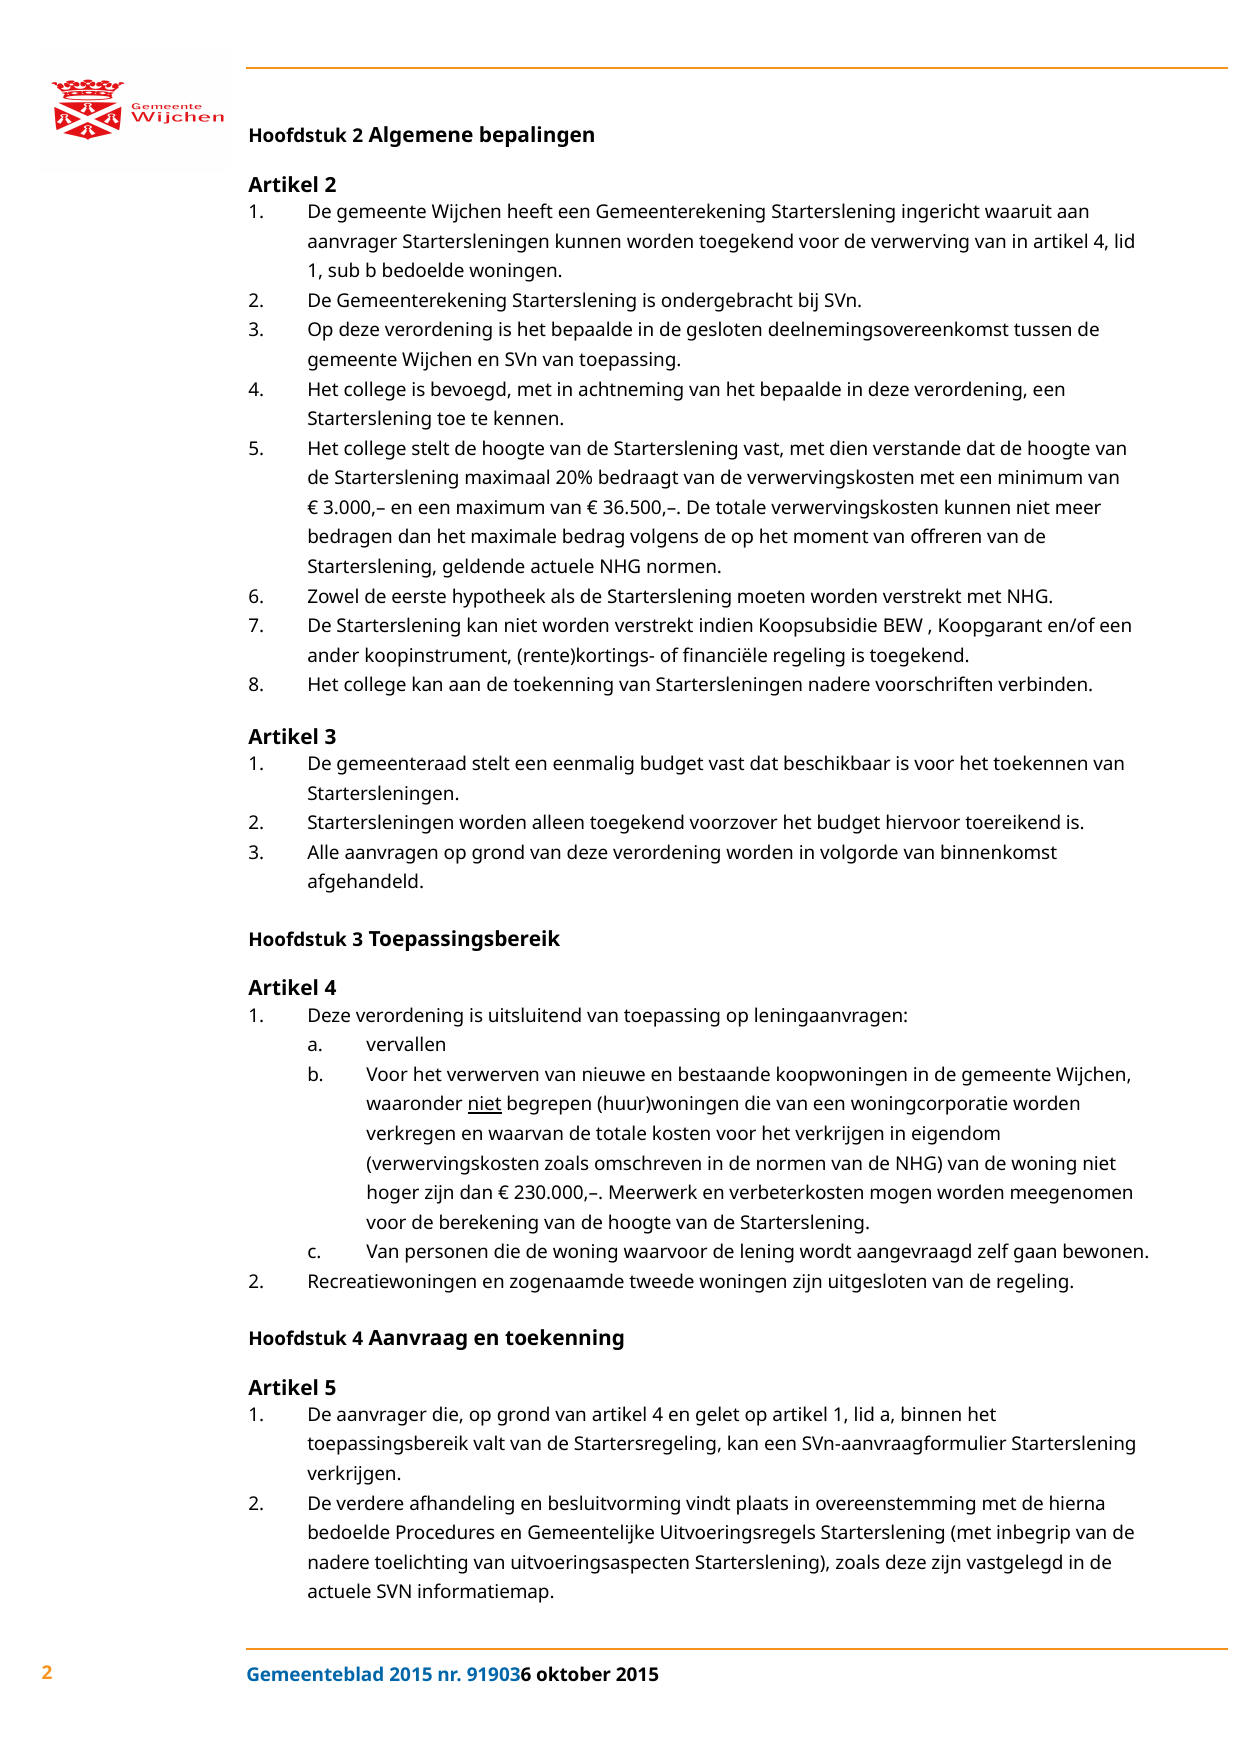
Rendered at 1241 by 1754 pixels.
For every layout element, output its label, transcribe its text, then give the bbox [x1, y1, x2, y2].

list De gemeente Wijchen heeft een Gemeenterekening Starterslening ingericht waaruit aan aanvrager Startersleningen kunnen worden toegekend voor de verwerving van in artikel 4, lid 1, sub b bedoelde woningen. [248, 198, 1152, 283]
list De verdere afhandeling en besluitvorming vindt plaats in overeenstemming met de hierna bedoelde Procedures en Gemeentelijke Uitvoeringsregels Starterslening (met inbegrip van de nadere toelichting van uitvoeringsaspecten Starterslening), zoals deze zijn vastgelegd in de actuele SVN informatiemap. [248, 1490, 1152, 1604]
list Recreatiewoningen en zogenaamde tweede woningen zijn uitgesloten van de regeling. [248, 1268, 1152, 1294]
text Artikel 5 [248, 1373, 1152, 1401]
list Voor het verwerven van nieuwe en bestaande koopwoningen in de gemeente Wijchen, waaronder niet begrepen (huur)woningen die van een woningcorporatie worden verkregen en waarvan de totale kosten voor het verkrijgen in eigendom (verwervingskosten zoals omschreven in de normen van de NHG) van de woning niet hoger zijn dan € 230.000,–. Meerwerk en verbeterkosten mogen worden meegenomen voor de berekening van de hoogte van de Starterslening. [307, 1061, 1152, 1234]
list Het college kan aan de toekenning van Startersleningen nadere voorschriften verbinden. [248, 672, 1152, 697]
picture [41, 47, 231, 172]
list Deze verordening is uitsluitend van toepassing op leningaanvragen: [248, 1002, 1152, 1027]
text Hoofdstuk 2 Algemene bepalingen [248, 121, 1152, 149]
text Artikel 3 [248, 722, 1152, 750]
list De Gemeenterekening Starterslening is ondergebracht bij SVn. [248, 287, 1152, 313]
list Op deze verordening is het bepaalde in de gesloten deelnemingsovereenkomst tussen de gemeente Wijchen en SVn van toepassing. [248, 317, 1152, 372]
text Hoofdstuk 3 Toepassingsbereik [248, 924, 1152, 952]
list De gemeenteraad stelt een eenmalig budget vast dat beschikbaar is voor het toekennen van Startersleningen. [248, 750, 1152, 806]
list Startersleningen worden alleen toegekend voorzover het budget hiervoor toereikend is. [248, 809, 1152, 835]
list Zowel de eerste hypotheek als de Starterslening moeten worden verstrekt met NHG. [248, 583, 1152, 608]
text Artikel 4 [248, 973, 1152, 1002]
text Hoofdstuk 4 Aanvraag en toekenning [248, 1323, 1152, 1352]
list Van personen die de woning waarvoor de lening wordt aangevraagd zelf gaan bewonen. [307, 1238, 1152, 1264]
list Het college stelt de hoogte van de Starterslening vast, met dien verstande dat de hoogte van de Starterslening maximaal 20% bedraagt van de verwervingskosten met een minimum van € 3.000,– en een maximum van € 36.500,–. De totale verwervingskosten kunnen niet meer bedragen dan het maximale bedrag volgens de op het moment van offreren van de Starterslening, geldende actuele NHG normen. [248, 435, 1152, 579]
list De Starterslening kan niet worden verstrekt indien Koopsubsidie BEW , Koopgarant en/of een ander koopinstrument, (rente)kortings- of financiële regeling is toegekend. [248, 612, 1152, 668]
text Artikel 2 [248, 170, 1152, 198]
list Alle aanvragen op grond van deze verordening worden in volgorde van binnenkomst afgehandeld. [248, 839, 1152, 894]
list De aanvrager die, op grond van artikel 4 en gelet op artikel 1, lid a, binnen het toepassingsbereik valt van de Startersregeling, kan een SVn-aanvraagformulier Starterslening verkrijgen. [248, 1401, 1152, 1486]
list vervallen [307, 1031, 1152, 1057]
list Het college is bevoegd, met in achtneming van het bepaalde in deze verordening, een Starterslening toe te kennen. [248, 376, 1152, 431]
